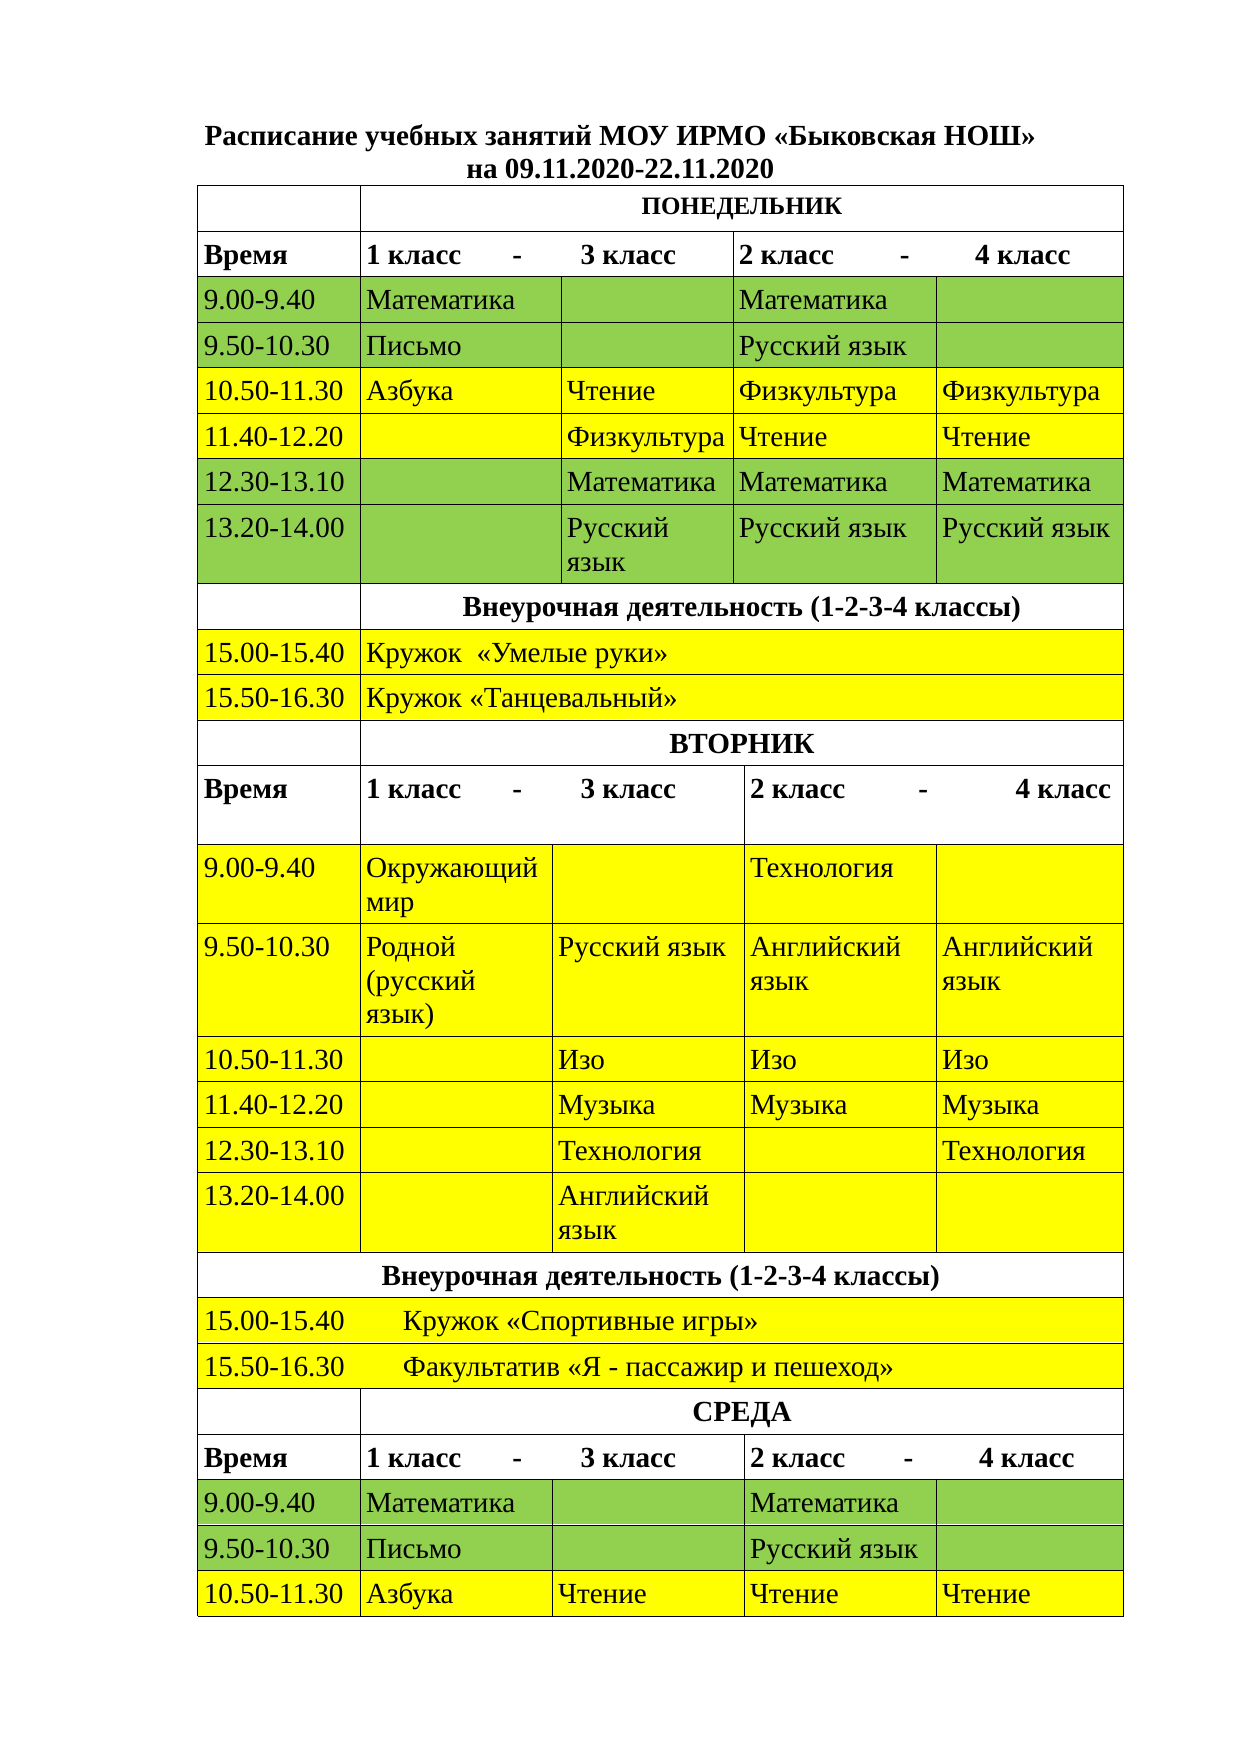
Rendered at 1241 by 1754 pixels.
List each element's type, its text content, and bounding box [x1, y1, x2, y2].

table_cell ВТОРНИК [361, 721, 1123, 765]
table_cell [553, 1480, 744, 1524]
table_cell [361, 1082, 552, 1127]
table_cell [937, 845, 1123, 923]
table_cell [361, 414, 561, 458]
table_cell 9.00-9.40 [198, 845, 360, 923]
table_cell Внеурочная деятельность (1-2-3-4 классы) [361, 584, 1123, 628]
table_cell Математика [361, 1480, 552, 1524]
table_cell [361, 505, 561, 583]
table_cell Русский язык [553, 924, 744, 1036]
table_cell 1 класс - 3 класс [361, 1435, 744, 1479]
table_cell [937, 1480, 1123, 1524]
table_cell Математика [734, 459, 936, 504]
table_cell Изо [937, 1037, 1123, 1081]
table_cell Технология [937, 1128, 1123, 1172]
table_cell 11.40-12.20 [198, 1082, 360, 1127]
table_cell Окружающий мир [361, 845, 552, 923]
table_cell Музыка [745, 1082, 936, 1127]
table_header ПОНЕДЕЛЬНИК [361, 186, 1123, 231]
table_cell [937, 323, 1123, 367]
table_cell [937, 1173, 1123, 1251]
table_cell 9.50-10.30 [198, 1526, 360, 1570]
table_cell 13.20-14.00 [198, 1173, 360, 1251]
table_cell [937, 277, 1123, 322]
table_cell Математика [562, 459, 733, 504]
table_cell [553, 1526, 744, 1570]
table_cell Время [198, 1435, 360, 1479]
text Расписание учебных занятий МОУ ИРМО «Быковская НОШ» [118, 118, 1122, 152]
table_cell СРЕДА [361, 1389, 1123, 1433]
table_cell Кружок «Танцевальный» [361, 675, 1123, 719]
table_cell [745, 1128, 936, 1172]
table_cell 2 класс - 4 класс [745, 766, 1123, 844]
table_cell Чтение [553, 1571, 744, 1616]
table_cell Математика [361, 277, 561, 322]
table_cell [198, 1389, 360, 1433]
table_cell [937, 1526, 1123, 1570]
table_cell 10.50-11.30 [198, 1571, 360, 1616]
table_cell Русский язык [937, 505, 1123, 583]
table_cell 15.50-16.30 [198, 675, 360, 719]
table_cell Физкультура [937, 368, 1123, 413]
table_cell 11.40-12.20 [198, 414, 360, 458]
table_cell Русский язык [562, 505, 733, 583]
table_cell 10.50-11.30 [198, 1037, 360, 1081]
table_cell 2 класс - 4 класс [745, 1435, 1123, 1479]
table_cell Время [198, 766, 360, 844]
table_cell Математика [745, 1480, 936, 1524]
table_cell [745, 1173, 936, 1251]
table_cell 15.50-16.30 Факультатив «Я - пассажир и пешеход» [198, 1344, 1123, 1388]
table_cell Русский язык [745, 1526, 936, 1570]
table_cell Чтение [562, 368, 733, 413]
table_cell Азбука [361, 1571, 552, 1616]
table_cell 1 класс - 3 класс [361, 766, 744, 844]
table_cell Физкультура [734, 368, 936, 413]
table_header [198, 186, 360, 231]
table_cell Технология [745, 845, 936, 923]
table_cell 10.50-11.30 [198, 368, 360, 413]
table_cell [198, 721, 360, 765]
table_cell 9.00-9.40 [198, 277, 360, 322]
table_cell Музыка [937, 1082, 1123, 1127]
table_cell Чтение [745, 1571, 936, 1616]
text на 09.11.2020-22.11.2020 [118, 152, 1122, 185]
table_cell Письмо [361, 323, 561, 367]
table_cell Русский язык [734, 505, 936, 583]
table_cell 12.30-13.10 [198, 1128, 360, 1172]
table_cell 12.30-13.10 [198, 459, 360, 504]
table_cell Чтение [734, 414, 936, 458]
table_cell Кружок «Умелые руки» [361, 630, 1123, 674]
table_cell Чтение [937, 1571, 1123, 1616]
table_cell 9.50-10.30 [198, 924, 360, 1036]
table_cell 15.00-15.40 Кружок «Спортивные игры» [198, 1298, 1123, 1342]
table_cell Азбука [361, 368, 561, 413]
table_cell [553, 845, 744, 923]
table_cell Математика [937, 459, 1123, 504]
table_cell [361, 459, 561, 504]
table_cell 15.00-15.40 [198, 630, 360, 674]
table_cell [361, 1173, 552, 1251]
table_cell Технология [553, 1128, 744, 1172]
table_cell Математика [734, 277, 936, 322]
table_cell Время [198, 232, 360, 276]
table_cell Физкультура [562, 414, 733, 458]
table_cell Английский язык [937, 924, 1123, 1036]
table_cell [562, 277, 733, 322]
table_cell 1 класс - 3 класс [361, 232, 733, 276]
table_cell [361, 1128, 552, 1172]
table_cell Английский язык [745, 924, 936, 1036]
table_cell 13.20-14.00 [198, 505, 360, 583]
table_cell 9.50-10.30 [198, 323, 360, 367]
table_cell [562, 323, 733, 367]
table_cell Родной (русский язык) [361, 924, 552, 1036]
table_cell Изо [745, 1037, 936, 1081]
table_cell [361, 1037, 552, 1081]
table_cell Письмо [361, 1526, 552, 1570]
table_cell Изо [553, 1037, 744, 1081]
table_cell Чтение [937, 414, 1123, 458]
table_cell Английский язык [553, 1173, 744, 1251]
table_cell Русский язык [734, 323, 936, 367]
table_cell Внеурочная деятельность (1-2-3-4 классы) [198, 1253, 1123, 1297]
table_cell Музыка [553, 1082, 744, 1127]
table_cell [198, 584, 360, 628]
table_cell 2 класс - 4 класс [734, 232, 1123, 276]
table_cell 9.00-9.40 [198, 1480, 360, 1524]
